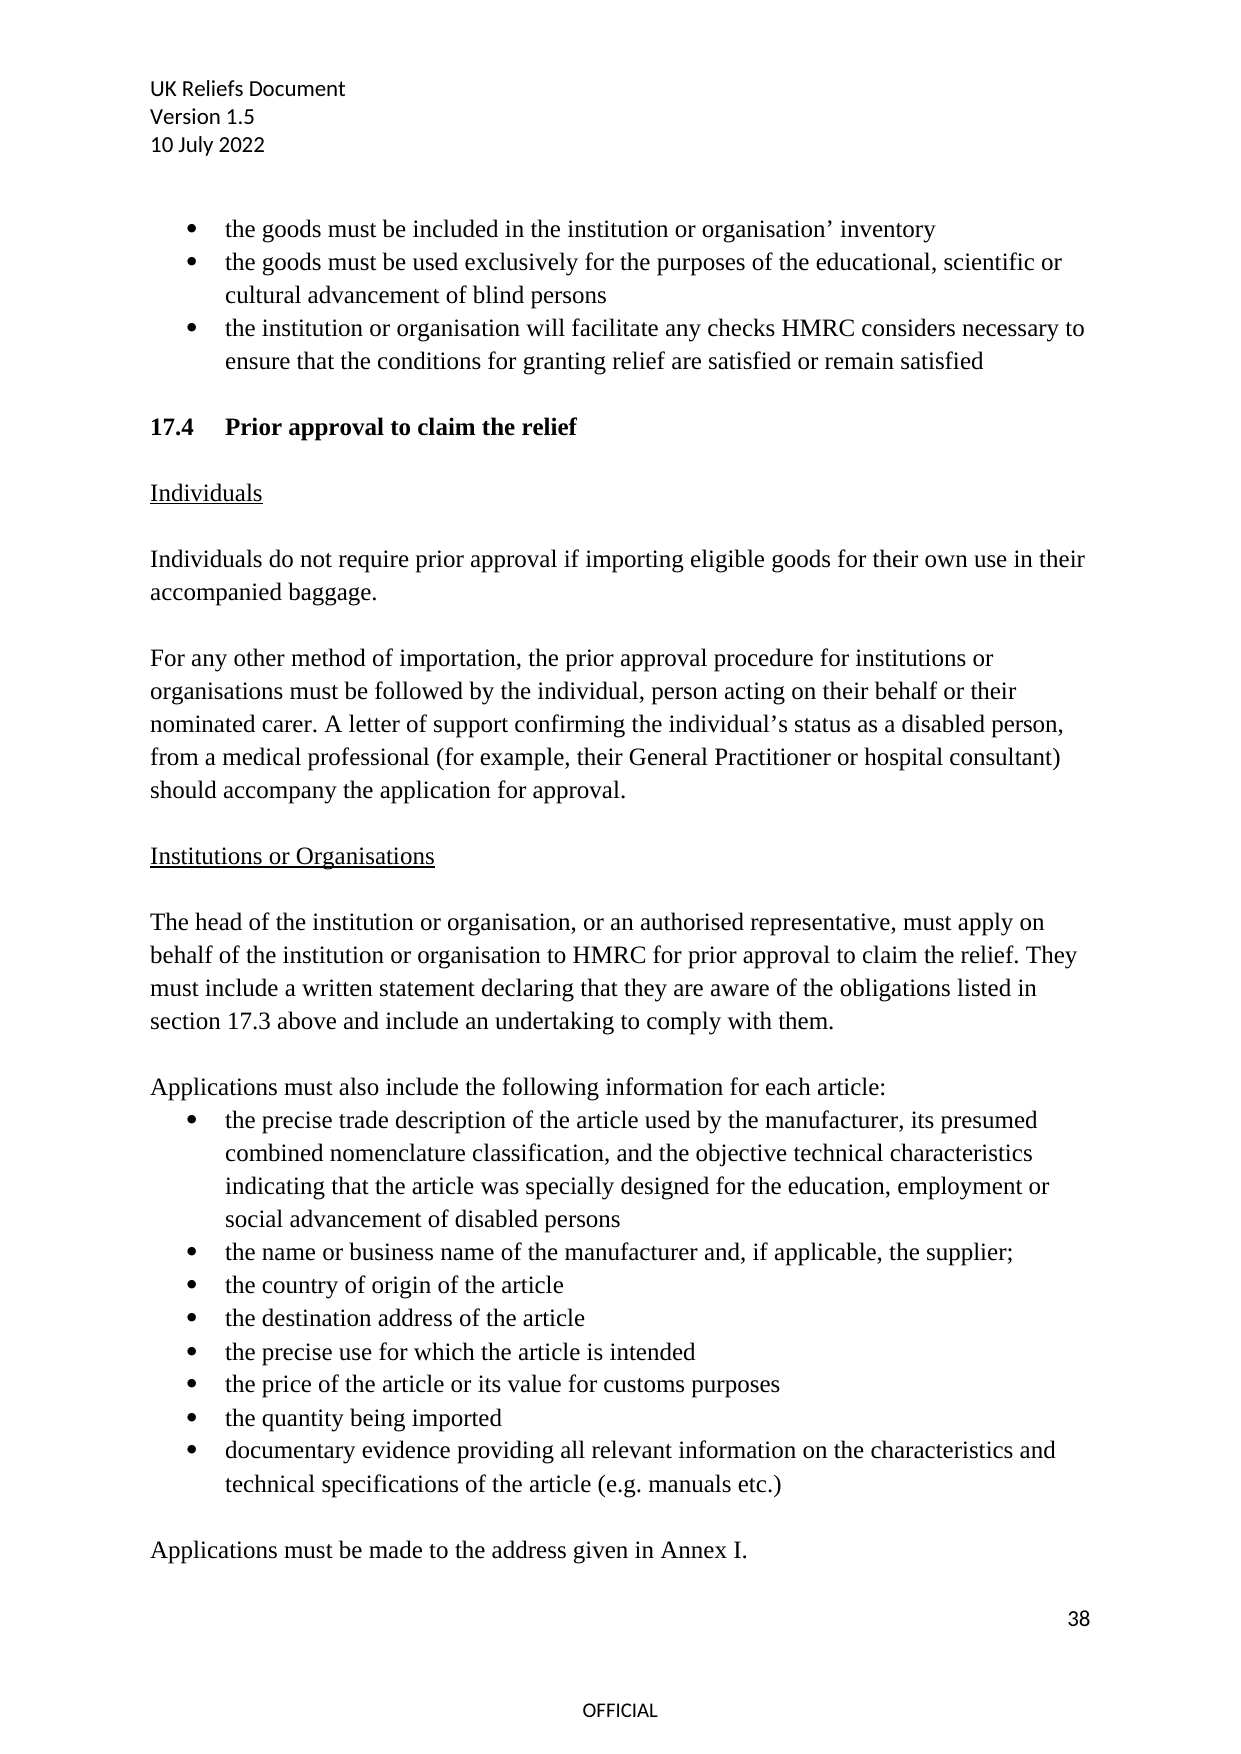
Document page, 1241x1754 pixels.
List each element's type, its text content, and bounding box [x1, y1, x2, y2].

text Individuals do not require prior approval if importing eligible goods for their own use in their accompanied baggage. [150, 544, 1090, 606]
list the name or business name of the manufacturer and, if applicable, the supplier; [187, 1237, 1090, 1266]
list documentary evidence providing all relevant information on the characteristics and technical specifications of the article (e.g. manuals etc.) [187, 1436, 1090, 1497]
list the goods must be used exclusively for the purposes of the educational, scientific or cultural advancement of blind persons [187, 247, 1090, 309]
list the destination address of the article [187, 1303, 1090, 1332]
text Applications must also include the following information for each article: [150, 1072, 1090, 1101]
list the goods must be included in the institution or organisation’ inventory [187, 214, 1090, 243]
list the price of the article or its value for customs purposes [187, 1369, 1090, 1398]
list the quantity being imported [187, 1403, 1090, 1431]
list the precise use for which the article is intended [187, 1337, 1090, 1365]
list the country of origin of the article [187, 1271, 1090, 1299]
list the institution or organisation will facilitate any checks HMRC considers necessary to ensure that the conditions for granting relief are satisfied or remain satisfied [187, 313, 1090, 375]
text 17.4 Prior approval to claim the relief [150, 412, 1090, 441]
text Institutions or Organisations [150, 841, 1090, 870]
text The head of the institution or organisation, or an authorised representative, must apply on behalf of the institution or organisation to HMRC for prior approval to claim the relief. They must include a written statement declaring that they are aware of the obligations listed in section 17.3 above and include an undertaking to comply with them. [150, 907, 1090, 1035]
list the precise trade description of the article used by the manufacturer, its presumed combined nomenclature classification, and the objective technical characteristics indicating that the article was specially designed for the education, employment or social advancement of disabled persons [187, 1105, 1090, 1233]
text For any other method of importation, the prior approval procedure for institutions or organisations must be followed by the individual, person acting on their behalf or their nominated carer. A letter of support confirming the individual’s status as a disabled person, from a medical professional (for example, their General Practitioner or hospital consultant) should accompany the application for approval. [150, 643, 1090, 804]
text Applications must be made to the address given in Annex I. [150, 1535, 1090, 1596]
text Individuals [150, 478, 1090, 507]
